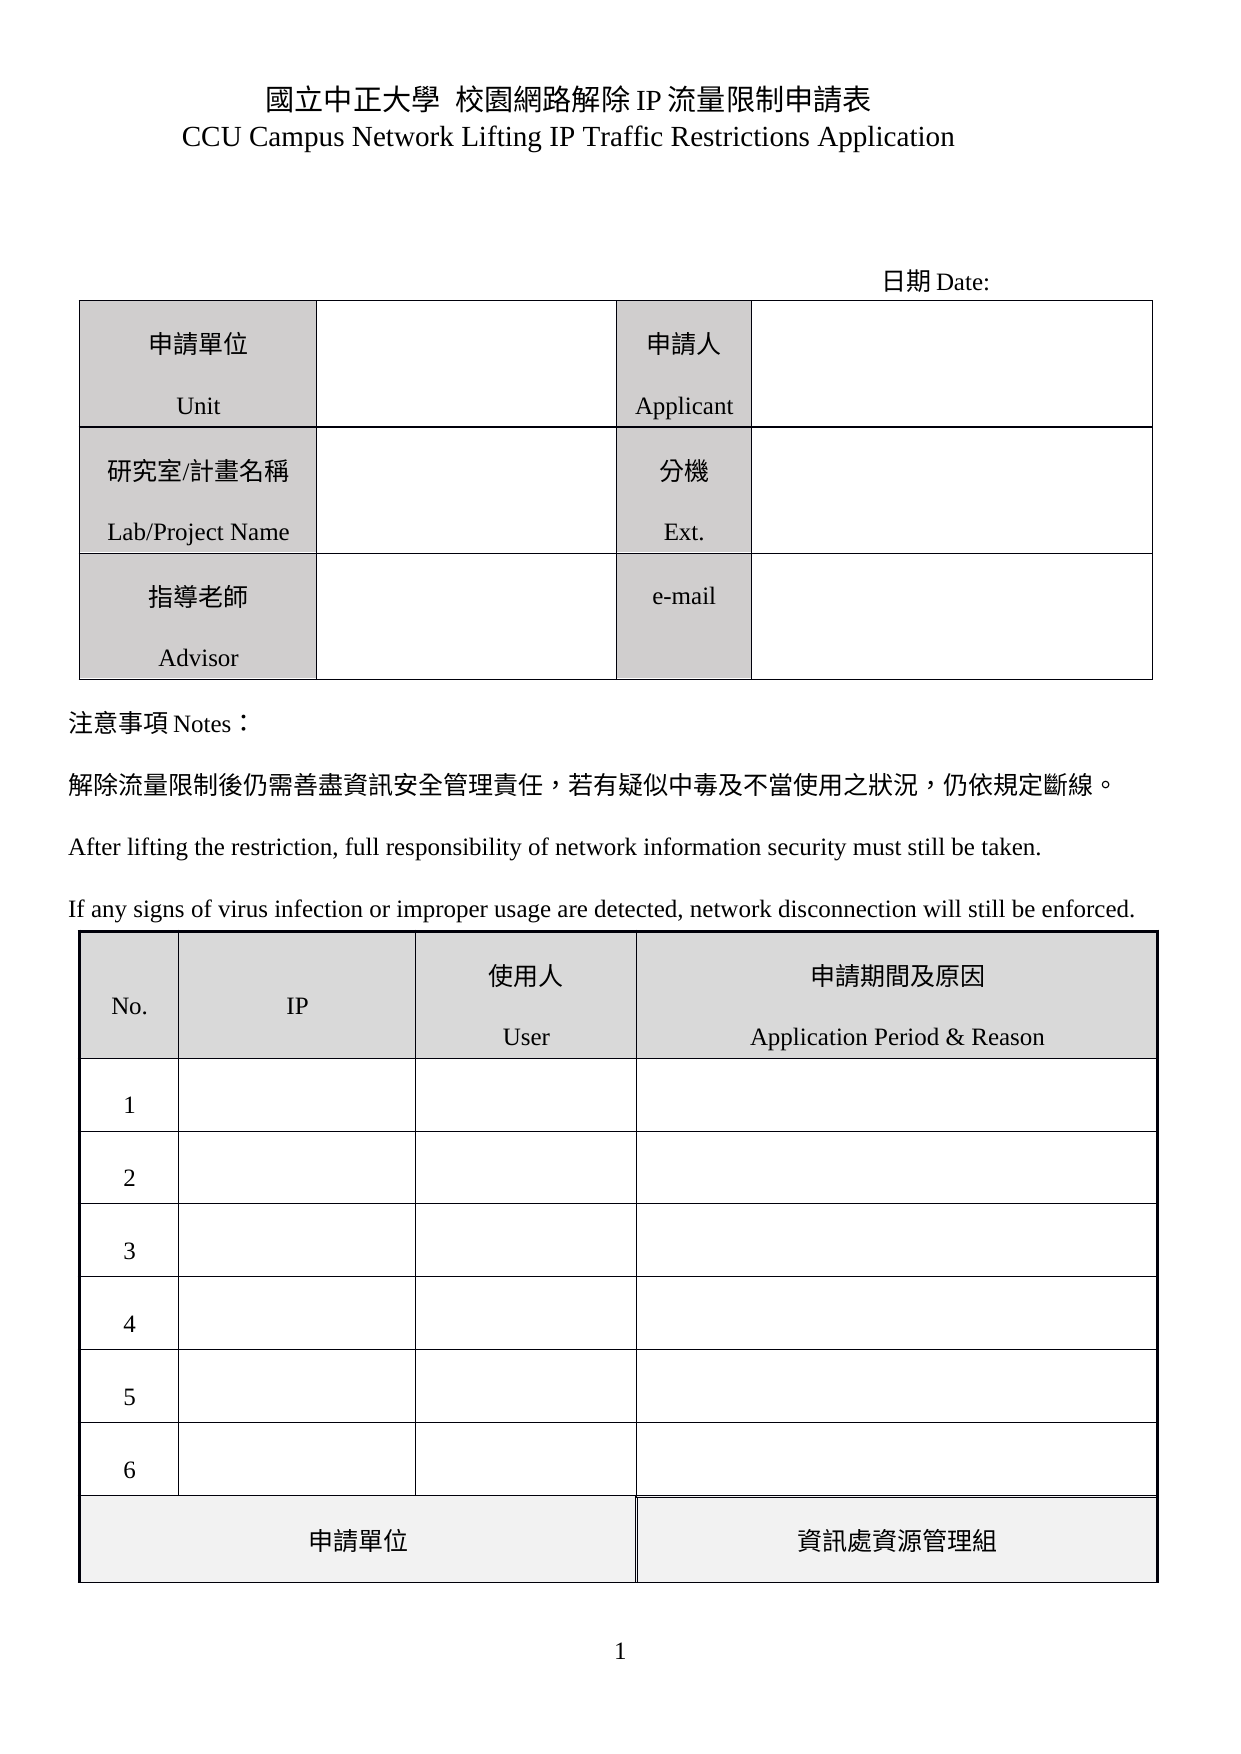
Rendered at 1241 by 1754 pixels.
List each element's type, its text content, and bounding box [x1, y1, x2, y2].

table_cell 1 [81, 1059, 178, 1131]
table_header 使用人 User [416, 933, 636, 1058]
table_cell [637, 1059, 1156, 1131]
table_cell [317, 554, 616, 678]
table_cell [637, 1423, 1156, 1494]
table_cell [179, 1423, 415, 1494]
table_header [752, 301, 1152, 426]
table_cell [179, 1277, 415, 1349]
text 日期Date: [38, 238, 1108, 300]
table_cell [416, 1204, 636, 1276]
table_cell 5 [81, 1350, 178, 1422]
table_header 申請人 Applicant [617, 301, 751, 426]
table_cell [416, 1277, 636, 1349]
table_cell 申請單位 Requesting Unit [81, 1496, 635, 1582]
table_cell [637, 1132, 1156, 1203]
text 注意事項Notes： [68, 679, 1108, 742]
table_cell 指導老師 Advisor [80, 554, 316, 678]
table_cell [637, 1350, 1156, 1422]
table_cell [637, 1204, 1156, 1276]
table_cell [752, 428, 1152, 552]
table_cell 研究室/計畫名稱 Lab/Project Name [80, 428, 316, 552]
table_header 申請單位 Unit [80, 301, 316, 426]
table_cell [416, 1350, 636, 1422]
table_cell [317, 428, 616, 552]
table_cell 6 [81, 1423, 178, 1494]
table_header [317, 301, 616, 426]
table_cell 4 [81, 1277, 178, 1349]
table_cell [416, 1132, 636, 1203]
table_cell [637, 1277, 1156, 1349]
table_cell [179, 1350, 415, 1422]
table_cell [416, 1423, 636, 1494]
table_header IP [179, 933, 415, 1058]
table_header 申請期間及原因 Application Period & Reason [637, 933, 1156, 1058]
table_cell [416, 1059, 636, 1131]
table_cell 分機 Ext. [617, 428, 751, 552]
table_cell 資訊處資源管理組 IT Resources Management [638, 1498, 1156, 1582]
table_header No. [81, 933, 178, 1058]
text 解除流量限制後仍需善盡資訊安全管理責任，若有疑似中毒及不當使用之狀況，仍依規定斷線。 [68, 742, 1132, 804]
table_cell [179, 1059, 415, 1131]
table_cell [752, 554, 1152, 678]
table_cell e-mail [617, 554, 751, 678]
table_cell [179, 1132, 415, 1203]
table_cell [179, 1204, 415, 1276]
table_cell 3 [81, 1204, 178, 1276]
table_cell 2 [81, 1132, 178, 1203]
text After lifting the restriction, full responsibility of network information security must still be taken. If any signs of virus infection or improper usage are detected, network disconnection will still be enforced. [68, 804, 1146, 929]
